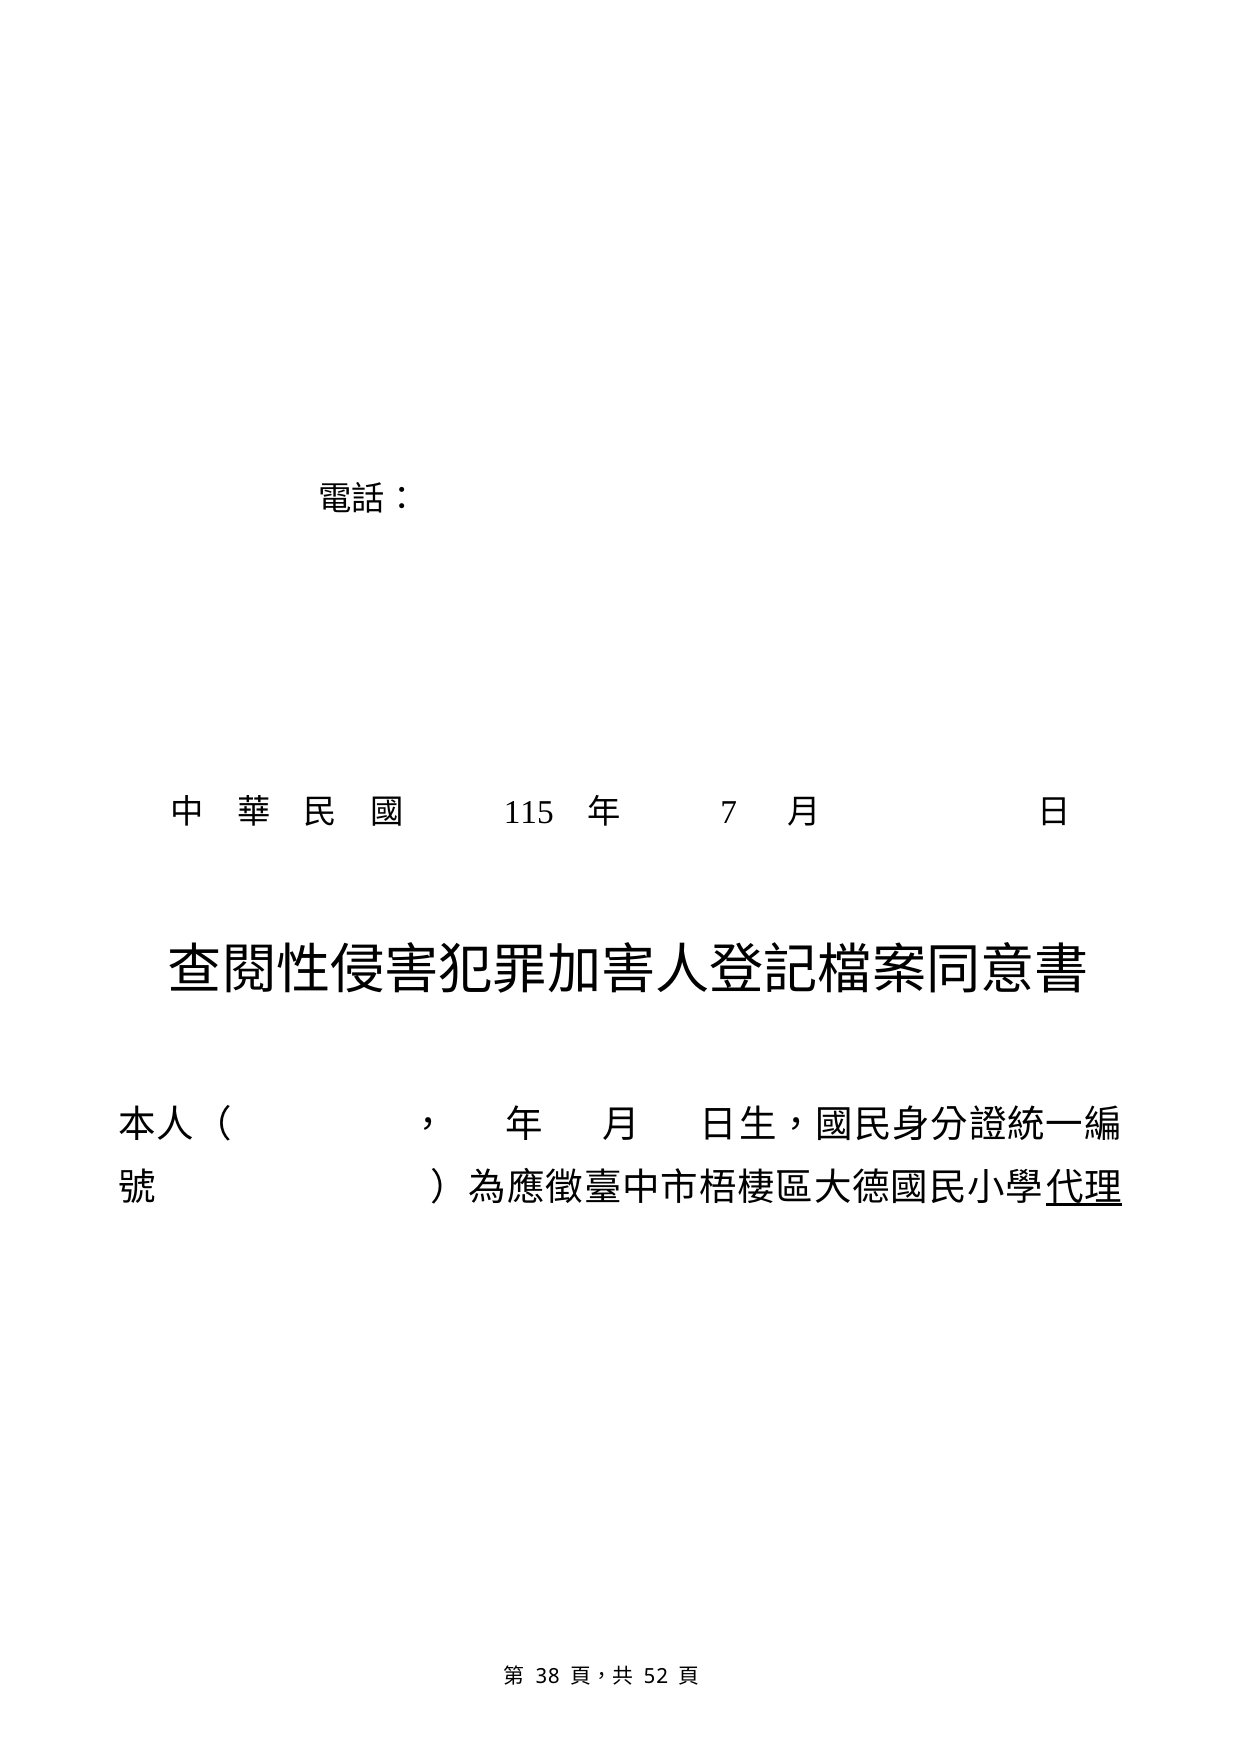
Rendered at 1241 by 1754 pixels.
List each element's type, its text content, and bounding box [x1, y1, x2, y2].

text 中 華 民 國 115 年 7 月 日 [118, 767, 1122, 830]
text 電話： [118, 455, 1122, 517]
text 查閱性侵害犯罪加害人登記檔案同意書 [118, 892, 1138, 1017]
text 本人（ ， 年 月 日生，國民身分證統一編號 ）為應徵臺中市梧棲區大德國民小學代理 [118, 1080, 1122, 1205]
